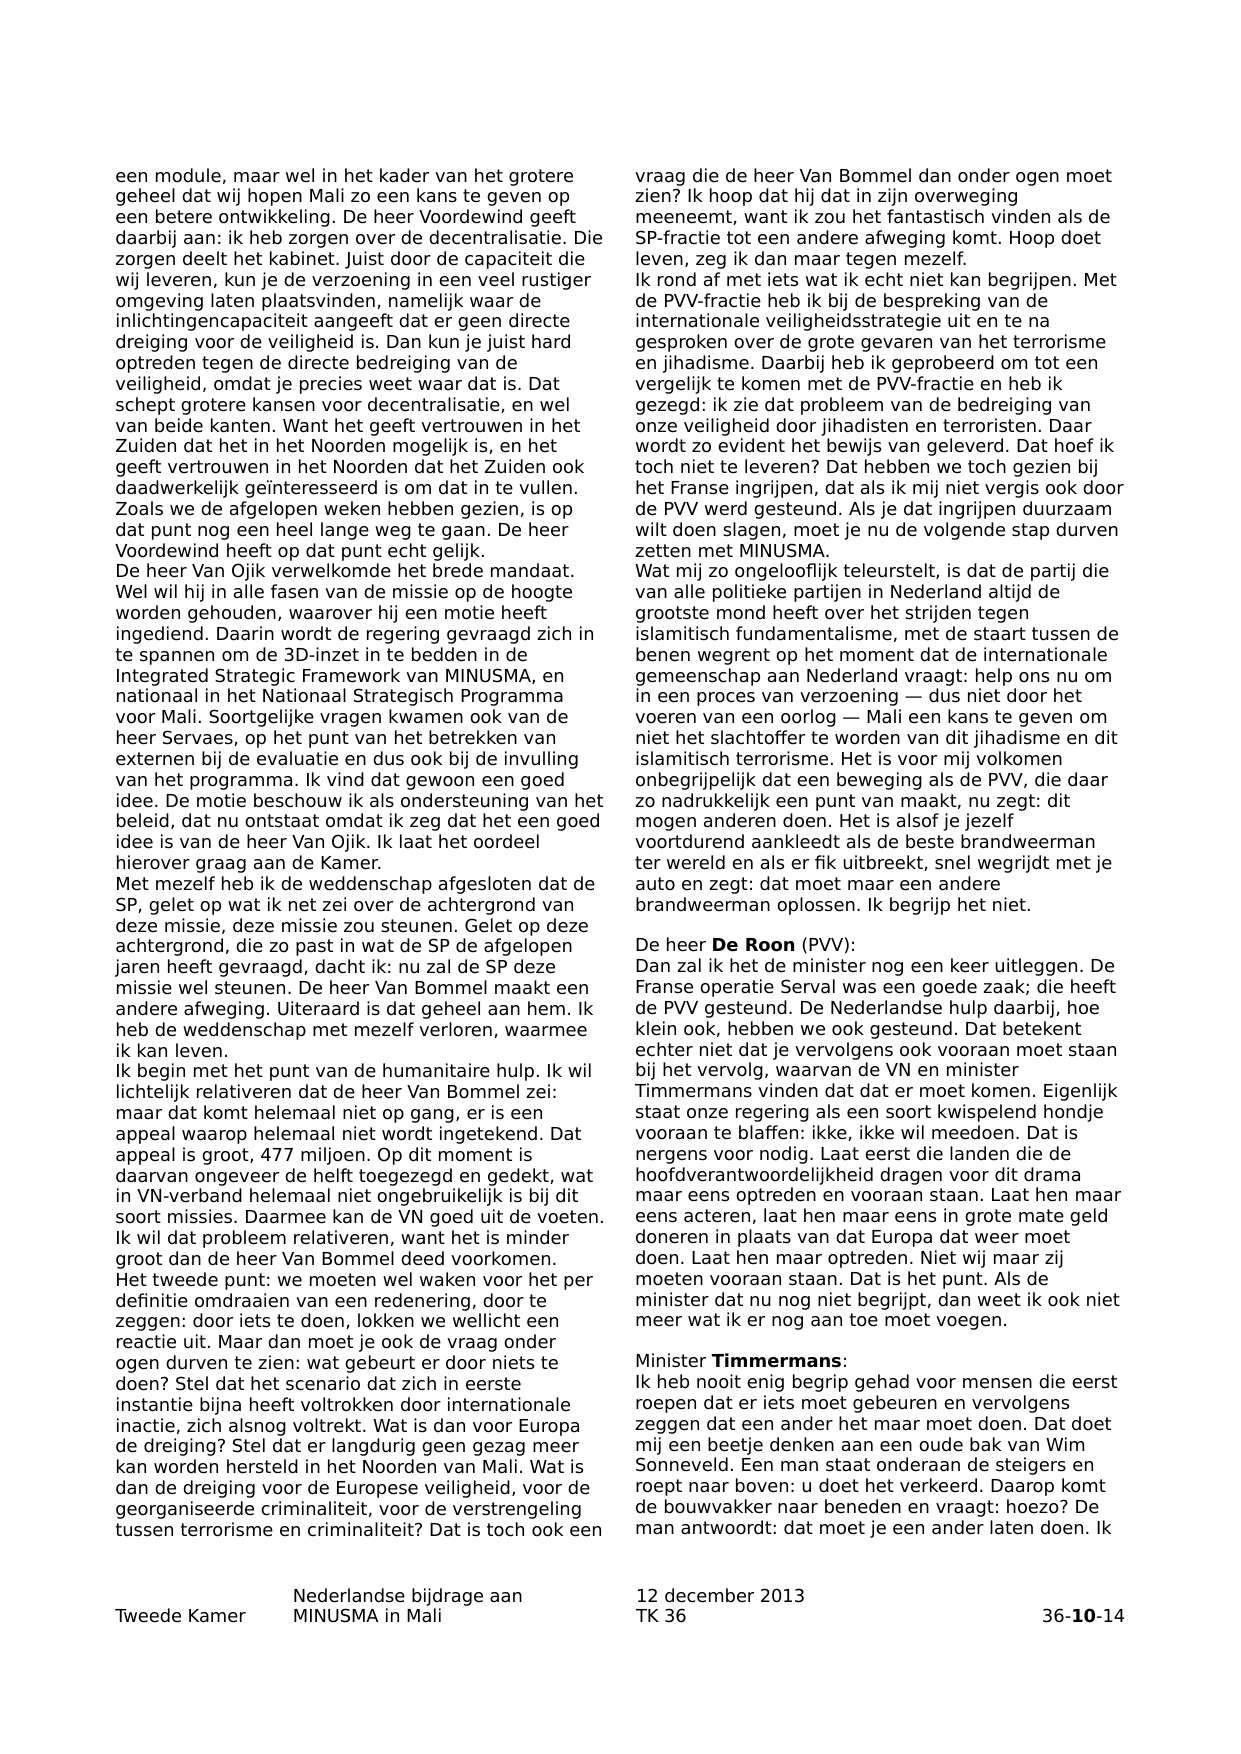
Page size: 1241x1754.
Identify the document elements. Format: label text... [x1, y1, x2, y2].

text Het tweede punt: we moeten wel waken voor het per definitie omdraaien van een redenering, door te zeggen: door iets te doen, lokken we wellicht een reactie uit. Maar dan moet je ook de vraag onder ogen durven te zien: wat gebeurt er door niets te doen? Stel dat het scenario dat zich in eerste instantie bijna heeft voltrokken door internationale inactie, zich alsnog voltrekt. Wat is dan voor Europa de dreiging? Stel dat er langdurig geen gezag meer kan worden hersteld in het Noorden van Mali. Wat is dan de dreiging voor de Europese veiligheid, voor de georganiseerde criminaliteit, voor de verstrengeling tussen terrorisme en criminaliteit? Dat is toch ook een [115, 1269, 605, 1540]
text Met mezelf heb ik de weddenschap afgesloten dat de SP, gelet op wat ik net zei over de achtergrond van deze missie, deze missie zou steunen. Gelet op deze achtergrond, die zo past in wat de SP de afgelopen jaren heeft gevraagd, dacht ik: nu zal de SP deze missie wel steunen. De heer Van Bommel maakt een andere afweging. Uiteraard is dat geheel aan hem. Ik heb de weddenschap met mezelf verloren, waarmee ik kan leven. [115, 874, 605, 1061]
text De heer De Roon (PVV): [635, 935, 1125, 956]
text vraag die de heer Van Bommel dan onder ogen moet zien? Ik hoop dat hij dat in zijn overweging meeneemt, want ik zou het fantastisch vinden als de SP-fractie tot een andere afweging komt. Hoop doet leven, zeg ik dan maar tegen mezelf. [635, 165, 1125, 269]
text Wat mij zo ongelooflijk teleurstelt, is dat de partij die van alle politieke partijen in Nederland altijd de grootste mond heeft over het strijden tegen islamitisch fundamentalisme, met de staart tussen de benen wegrent op het moment dat de internationale gemeenschap aan Nederland vraagt: help ons nu om in een proces van verzoening — dus niet door het voeren van een oorlog — Mali een kans te geven om niet het slachtoffer te worden van dit jihadisme en dit islamitisch terrorisme. Het is voor mij volkomen onbegrijpelijk dat een beweging als de PVV, die daar zo nadrukkelijk een punt van maakt, nu zegt: dit mogen anderen doen. Het is alsof je jezelf voortdurend aankleedt als de beste brandweerman ter wereld en als er fik uitbreekt, snel wegrijdt met je auto en zegt: dat moet maar een andere brandweerman oplossen. Ik begrijp het niet. [635, 561, 1125, 915]
text Minister Timmermans: [635, 1351, 1125, 1372]
text De heer Van Ojik verwelkomde het brede mandaat. Wel wil hij in alle fasen van de missie op de hoogte worden gehouden, waarover hij een motie heeft ingediend. Daarin wordt de regering gevraagd zich in te spannen om de 3D-inzet in te bedden in de Integrated Strategic Framework van MINUSMA, en nationaal in het Nationaal Strategisch Programma voor Mali. Soortgelijke vragen kwamen ook van de heer Servaes, op het punt van het betrekken van externen bij de evaluatie en dus ook bij de invulling van het programma. Ik vind dat gewoon een goed idee. De motie beschouw ik als ondersteuning van het beleid, dat nu ontstaat omdat ik zeg dat het een goed idee is van de heer Van Ojik. Ik laat het oordeel hierover graag aan de Kamer. [115, 561, 605, 874]
text Ik heb nooit enig begrip gehad voor mensen die eerst roepen dat er iets moet gebeuren en vervolgens zeggen dat een ander het maar moet doen. Dat doet mij een beetje denken aan een oude bak van Wim Sonneveld. Een man staat onderaan de steigers en roept naar boven: u doet het verkeerd. Daarop komt de bouwvakker naar beneden en vraagt: hoezo? De man antwoordt: dat moet je een ander laten doen. Ik [635, 1372, 1125, 1538]
text Ik rond af met iets wat ik echt niet kan begrijpen. Met de PVV-fractie heb ik bij de bespreking van de internationale veiligheidsstrategie uit en te na gesproken over de grote gevaren van het terrorisme en jihadisme. Daarbij heb ik geprobeerd om tot een vergelijk te komen met de PVV-fractie en heb ik gezegd: ik zie dat probleem van de bedreiging van onze veiligheid door jihadisten en terroristen. Daar wordt zo evident het bewijs van geleverd. Dat hoef ik toch niet te leveren? Dat hebben we toch gezien bij het Franse ingrijpen, dat als ik mij niet vergis ook door de PVV werd gesteund. Als je dat ingrijpen duurzaam wilt doen slagen, moet je nu de volgende stap durven zetten met MINUSMA. [635, 269, 1125, 561]
text een module, maar wel in het kader van het grotere geheel dat wij hopen Mali zo een kans te geven op een betere ontwikkeling. De heer Voordewind geeft daarbij aan: ik heb zorgen over de decentralisatie. Die zorgen deelt het kabinet. Juist door de capaciteit die wij leveren, kun je de verzoening in een veel rustiger omgeving laten plaatsvinden, namelijk waar de inlichtingencapaciteit aangeeft dat er geen directe dreiging voor de veiligheid is. Dan kun je juist hard optreden tegen de directe bedreiging van de veiligheid, omdat je precies weet waar dat is. Dat schept grotere kansen voor decentralisatie, en wel van beide kanten. Want het geeft vertrouwen in het Zuiden dat het in het Noorden mogelijk is, en het geeft vertrouwen in het Noorden dat het Zuiden ook daadwerkelijk geïnteresseerd is om dat in te vullen. Zoals we de afgelopen weken hebben gezien, is op dat punt nog een heel lange weg te gaan. De heer Voordewind heeft op dat punt echt gelijk. [115, 165, 605, 561]
text Dan zal ik het de minister nog een keer uitleggen. De Franse operatie Serval was een goede zaak; die heeft de PVV gesteund. De Nederlandse hulp daarbij, hoe klein ook, hebben we ook gesteund. Dat betekent echter niet dat je vervolgens ook vooraan moet staan bij het vervolg, waarvan de VN en minister Timmermans vinden dat dat er moet komen. Eigenlijk staat onze regering als een soort kwispelend hondje vooraan te blaffen: ikke, ikke wil meedoen. Dat is nergens voor nodig. Laat eerst die landen die de hoofdverantwoordelijkheid dragen voor dit drama maar eens optreden en vooraan staan. Laat hen maar eens acteren, laat hen maar eens in grote mate geld doneren in plaats van dat Europa dat weer moet doen. Laat hen maar optreden. Niet wij maar zij moeten vooraan staan. Dat is het punt. Als de minister dat nu nog niet begrijpt, dan weet ik ook niet meer wat ik er nog aan toe moet voegen. [635, 956, 1125, 1331]
text Ik begin met het punt van de humanitaire hulp. Ik wil lichtelijk relativeren dat de heer Van Bommel zei: maar dat komt helemaal niet op gang, er is een appeal waarop helemaal niet wordt ingetekend. Dat appeal is groot, 477 miljoen. Op dit moment is daarvan ongeveer de helft toegezegd en gedekt, wat in VN-verband helemaal niet ongebruikelijk is bij dit soort missies. Daarmee kan de VN goed uit de voeten. Ik wil dat probleem relativeren, want het is minder groot dan de heer Van Bommel deed voorkomen. [115, 1061, 605, 1269]
